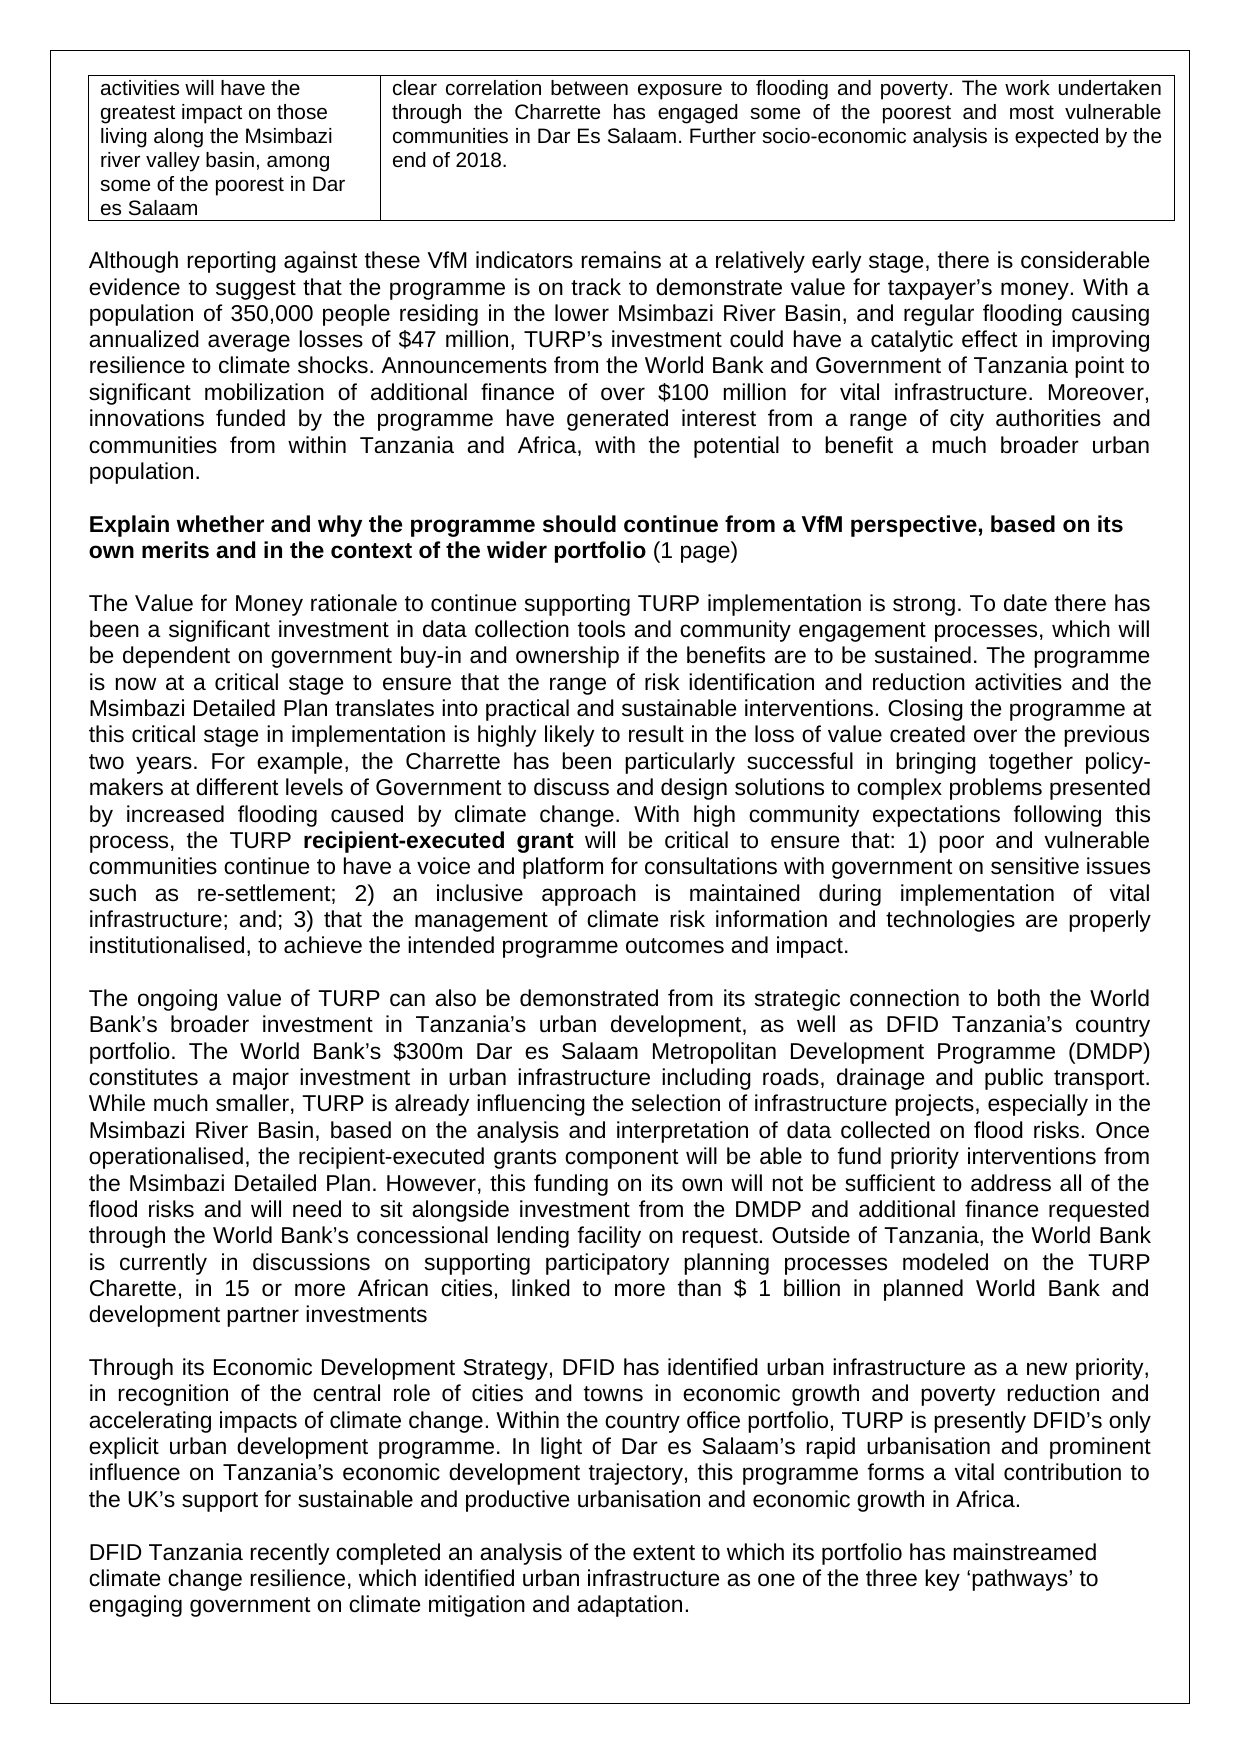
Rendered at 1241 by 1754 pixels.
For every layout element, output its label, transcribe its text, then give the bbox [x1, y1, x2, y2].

table_cell clear correlation between exposure to flooding and poverty. The work undertaken through the Charrette has engaged some of the poorest and most vulnerable communities in Dar Es Salaam. Further socio-economic analysis is expected by the end of 2018. [381, 76, 1174, 220]
text The ongoing value of TURP can also be demonstrated from its strategic connection to both the World Bank’s broader investment in Tanzania’s urban development, as well as DFID Tanzania’s country portfolio. The World Bank’s $300m Dar es Salaam Metropolitan Development Programme (DMDP) constitutes a major investment in urban infrastructure including roads, drainage and public transport. While much smaller, TURP is already influencing the selection of infrastructure projects, especially in the Msimbazi River Basin, based on the analysis and interpretation of data collected on flood risks. Once operationalised, the recipient-executed grants component will be able to fund priority interventions from the Msimbazi Detailed Plan. However, this funding on its own will not be sufficient to address all of the flood risks and will need to sit alongside investment from the DMDP and additional finance requested through the World Bank’s concessional lending facility on request. Outside of Tanzania, the World Bank is currently in discussions on supporting participatory planning processes modeled on the TURP Charette, in 15 or more African cities, linked to more than $ 1 billion in planned World Bank and development partner investments [89, 985, 1152, 1328]
text Through its Economic Development Strategy, DFID has identified urban infrastructure as a new priority, in recognition of the central role of cities and towns in economic growth and poverty reduction and accelerating impacts of climate change. Within the country office portfolio, TURP is presently DFID’s only explicit urban development programme. In light of Dar es Salaam’s rapid urbanisation and prominent influence on Tanzania’s economic development trajectory, this programme forms a vital contribution to the UK’s support for sustainable and productive urbanisation and economic growth in Africa. [89, 1354, 1152, 1512]
text The Value for Money rationale to continue supporting TURP implementation is strong. To date there has been a significant investment in data collection tools and community engagement processes, which will be dependent on government buy-in and ownership if the benefits are to be sustained. The programme is now at a critical stage to ensure that the range of risk identification and reduction activities and the Msimbazi Detailed Plan translates into practical and sustainable interventions. Closing the programme at this critical stage in implementation is highly likely to result in the loss of value created over the previous two years. For example, the Charrette has been particularly successful in bringing together policy-makers at different levels of Government to discuss and design solutions to complex problems presented by increased flooding caused by climate change. With high community expectations following this process, the TURP recipient-executed grant will be critical to ensure that: 1) poor and vulnerable communities continue to have a voice and platform for consultations with government on sensitive issues such as re-settlement; 2) an inclusive approach is maintained during implementation of vital infrastructure; and; 3) that the management of climate risk information and technologies are properly institutionalised, to achieve the intended programme outcomes and impact. [89, 590, 1152, 959]
table_cell activities will have the greatest impact on those living along the Msimbazi river valley basin, among some of the poorest in Dar es Salaam [89, 76, 380, 220]
text Although reporting against these VfM indicators remains at a relatively early stage, there is considerable evidence to suggest that the programme is on track to demonstrate value for taxpayer’s money. With a population of 350,000 people residing in the lower Msimbazi River Basin, and regular flooding causing annualized average losses of $47 million, TURP’s investment could have a catalytic effect in improving resilience to climate shocks. Announcements from the World Bank and Government of Tanzania point to significant mobilization of additional finance of over $100 million for vital infrastructure. Moreover, innovations funded by the programme have generated interest from a range of city authorities and communities from within Tanzania and Africa, with the potential to benefit a much broader urban population. [89, 247, 1152, 484]
text Explain whether and why the programme should continue from a VfM perspective, based on its own merits and in the context of the wider portfolio (1 page) [89, 511, 1152, 563]
text DFID Tanzania recently completed an analysis of the extent to which its portfolio has mainstreamed climate change resilience, which identified urban infrastructure as one of the three key ‘pathways’ to engaging government on climate mitigation and adaptation. [89, 1538, 1152, 1617]
